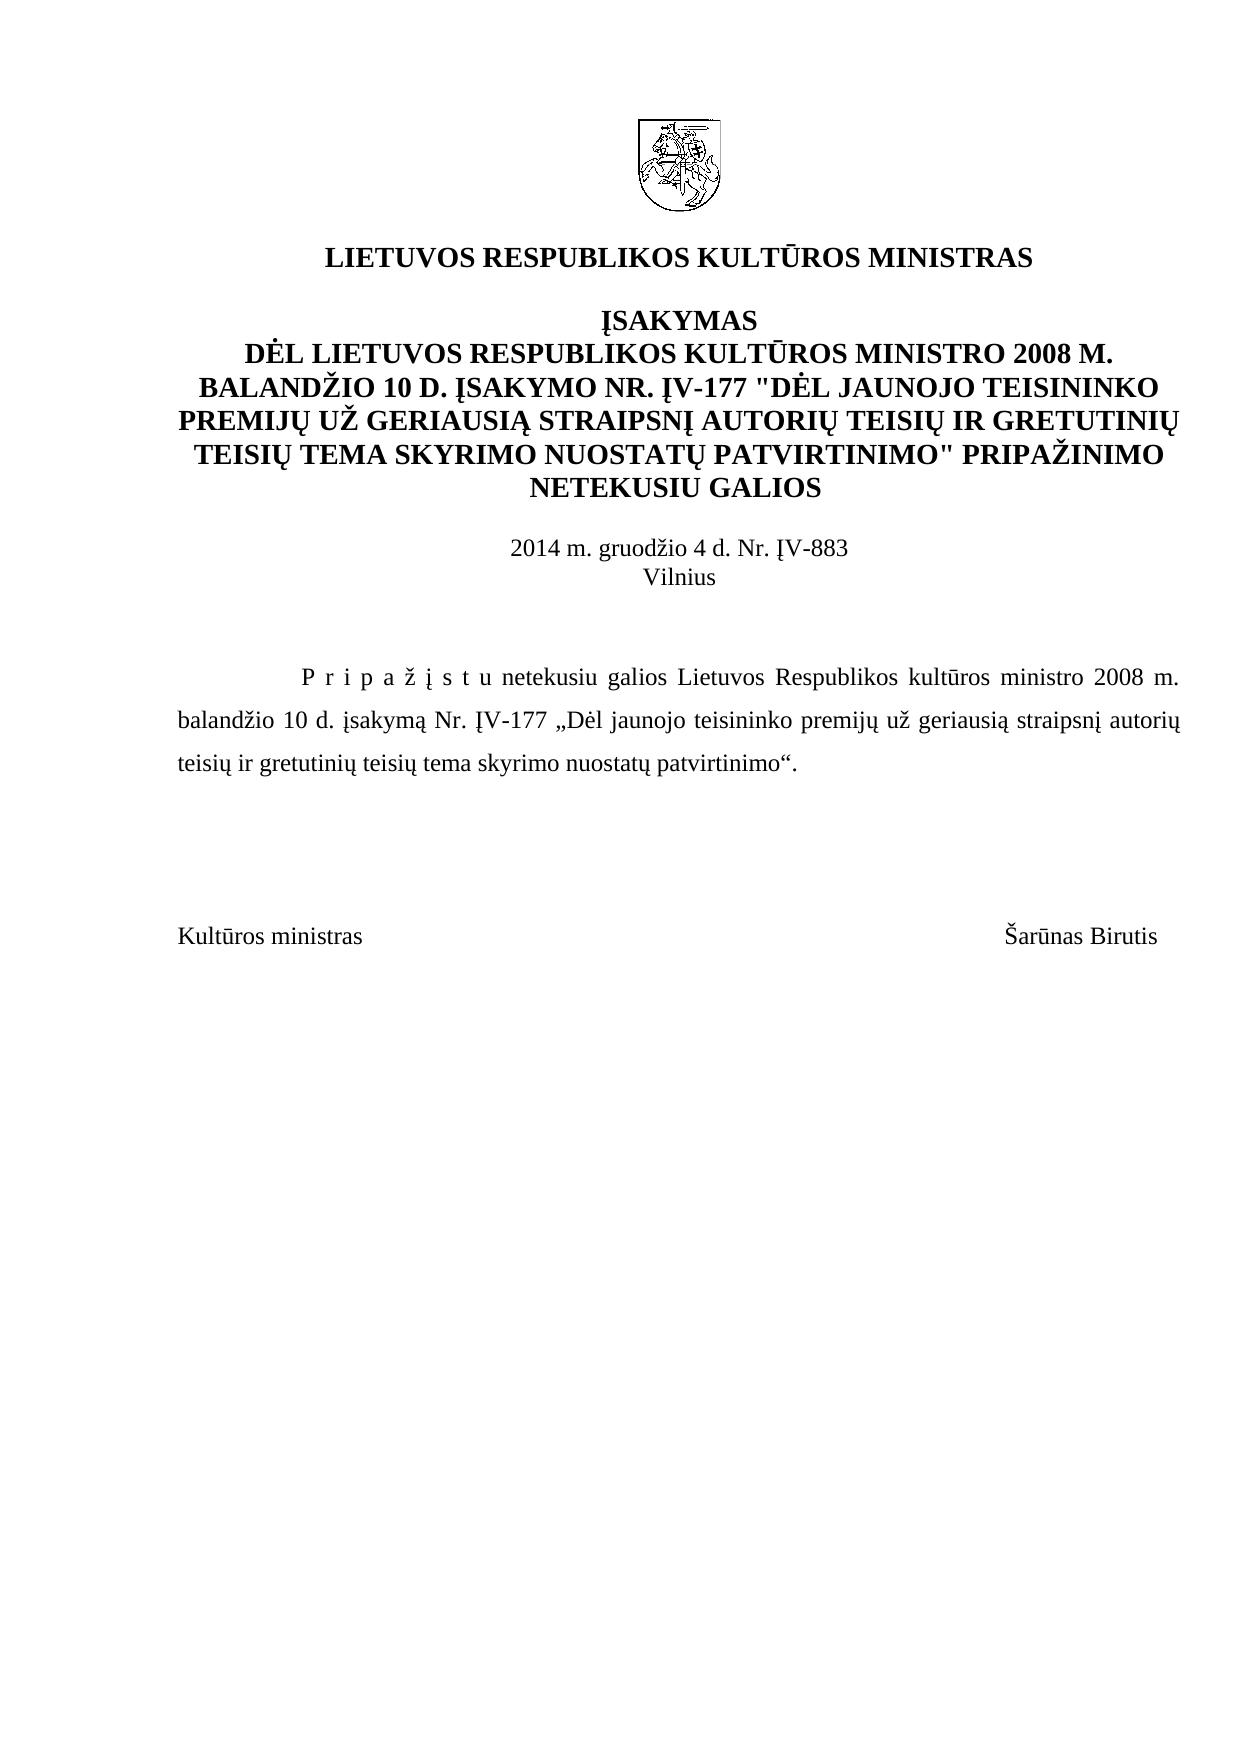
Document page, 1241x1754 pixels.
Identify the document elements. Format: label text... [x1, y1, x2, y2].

text P r i p a ž į s t u netekusiu galios Lietuvos Respublikos kultūros ministro 2008 m. balandžio 10 d. įsakymą Nr. ĮV-177 „Dėl jaunojo teisininko premijų už geriausią straipsnį autorių teisių ir gretutinių teisių tema skyrimo nuostatų patvirtinimo“. [177, 662, 1181, 777]
text LIETUVOS RESPUBLIKOS KULTŪROS MINISTRAS [177, 241, 1181, 274]
text 2014 m. gruodžio 4 d. Nr. ĮV-883 [177, 533, 1181, 562]
text ĮSAKYMAS [177, 303, 1181, 336]
text DĖL Lietuvos Respublikos kultūros ministro 2008 m. balandžio 10 d. įsakymo nr. Įv-177 "dėl jaunojo teisininko premijų už geriausią straipsnį autorių teisių ir gretutinių teisių tema skyrimo nuostatų patvirtinimo" pripažinimo netekusiu galios [177, 336, 1181, 504]
text Vilnius [177, 562, 1181, 590]
text Kultūros ministras Šarūnas Birutis [177, 921, 1181, 950]
